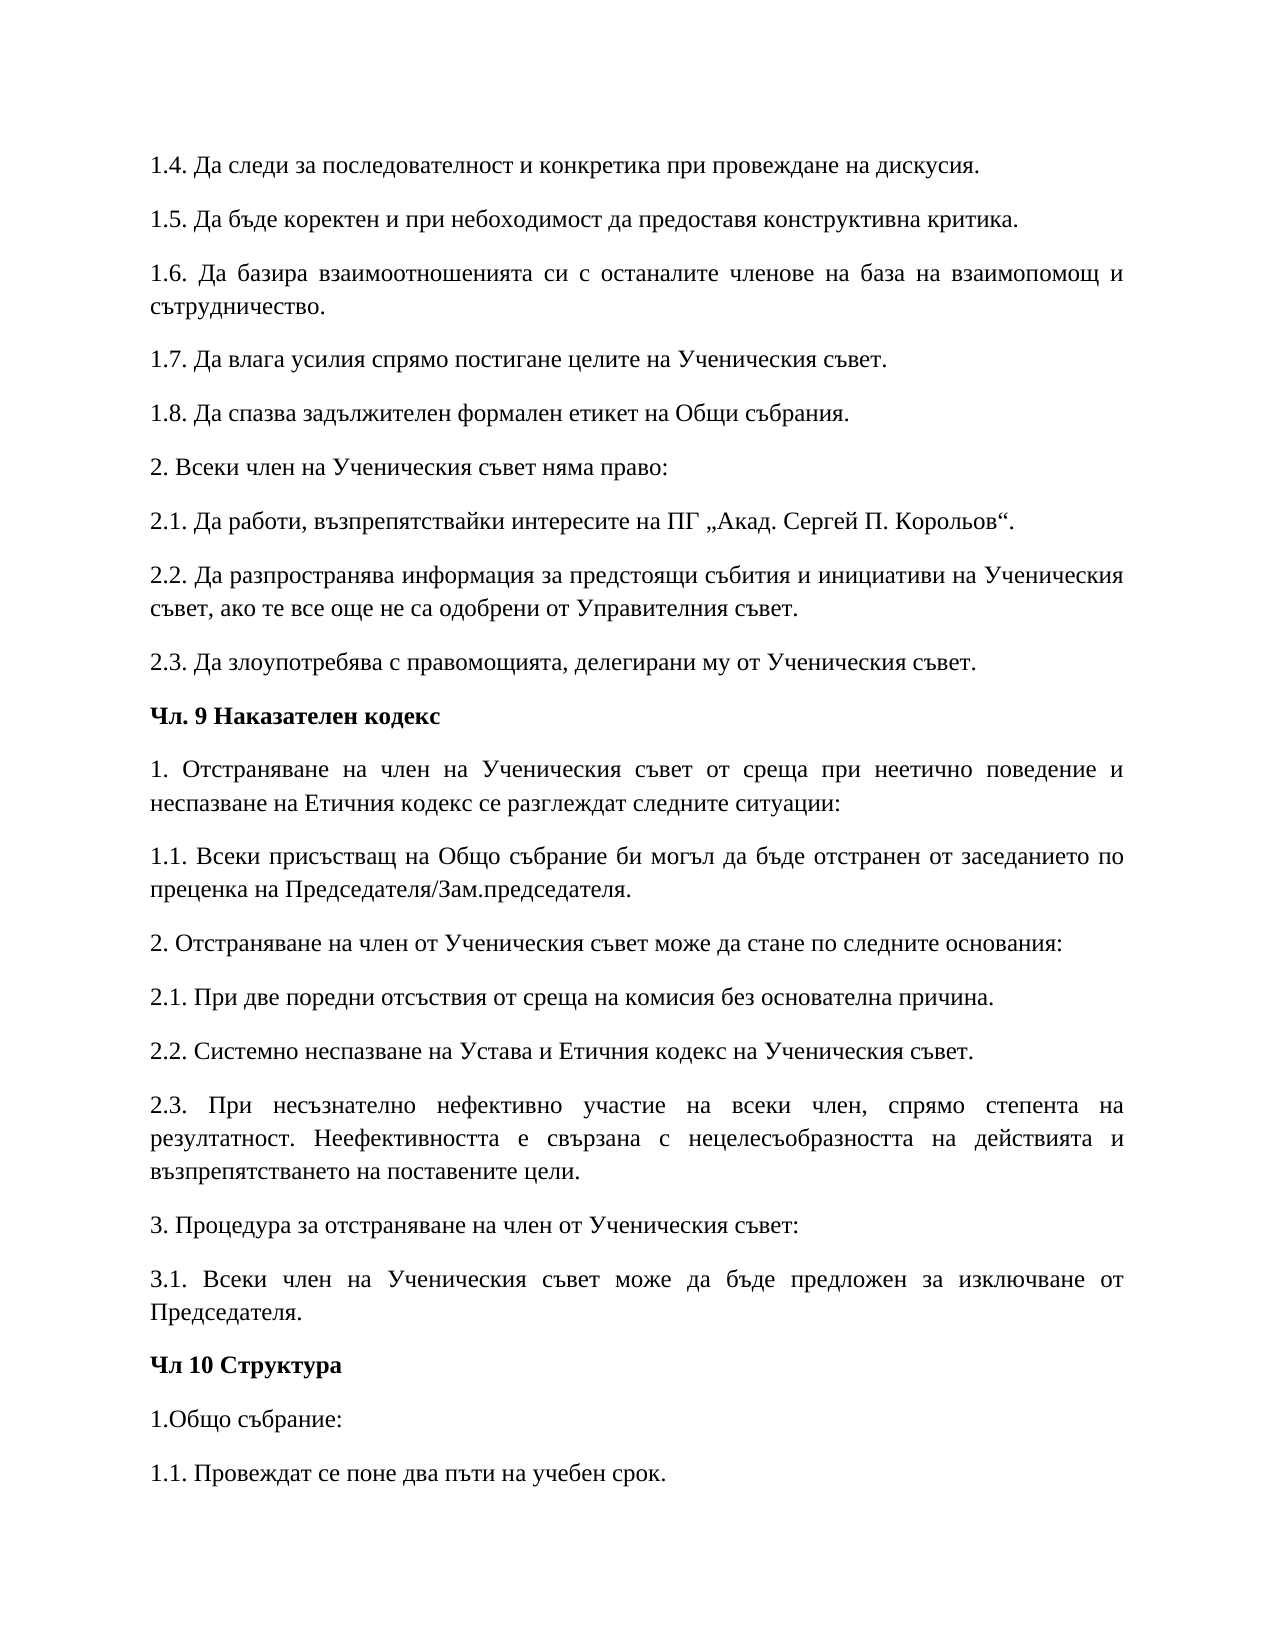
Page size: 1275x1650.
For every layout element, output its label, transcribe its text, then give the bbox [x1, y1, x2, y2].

text 2.1. Да работи, възпрепятствайки интересите на ПГ „Акад. Сергей П. Корольов“. [150, 506, 1125, 535]
text 1.5. Да бъде коректен и при небоходимост да предоставя конструктивна критика. [150, 204, 1125, 233]
text 2.3. При несъзнателно нефективно участие на всеки член, спрямо степента на резултатност. Неефективността е свързана с нецелесъобразността на действията и възпрепятстването на поставените цели. [150, 1090, 1125, 1185]
text 2. Отстраняване на член от Ученическия съвет може да стане по следните основания: [150, 928, 1125, 957]
text 1.8. Да спазва задължителен формален етикет на Общи събрания. [150, 398, 1125, 427]
text Чл 10 Структура [150, 1351, 1125, 1379]
text 1.6. Да базира взаимоотношенията си с останалите членове на база на взаимопомощ и сътрудничество. [150, 258, 1125, 319]
text 2.2. Да разпространява информация за предстоящи събития и инициативи на Ученическия съвет, ако те все още не са одобрени от Управителния съвет. [150, 560, 1125, 622]
text 3.1. Всеки член на Ученическия съвет може да бъде предложен за изключване от Председателя. [150, 1264, 1125, 1325]
text 2.1. При две поредни отсъствия от среща на комисия без основателна причина. [150, 982, 1125, 1011]
text 1.1. Всеки присъстващ на Общо събрание би могъл да бъде отстранен от заседанието по преценка на Председателя/Зам.председателя. [150, 841, 1125, 903]
text 2.2. Системно неспазване на Устава и Етичния кодекс на Ученическия съвет. [150, 1036, 1125, 1065]
text Чл. 9 Наказателен кодекс [150, 701, 1125, 729]
text 3. Процедура за отстраняване на член от Ученическия съвет: [150, 1210, 1125, 1238]
text 1. Отстраняване на член на Ученическия съвет от среща при неетично поведение и неспазване на Етичния кодекс се разглеждат следните ситуации: [150, 754, 1125, 816]
text 2. Всеки член на Ученическия съвет няма право: [150, 452, 1125, 481]
text 1.Общо събрание: [150, 1404, 1125, 1433]
text 1.1. Провеждат се поне два пъти на учебен срок. [150, 1458, 1125, 1487]
text 2.3. Да злоупотребява с правомощията, делегирани му от Ученическия съвет. [150, 647, 1125, 676]
text 1.4. Да следи за последователност и конкретика при провеждане на дискусия. [150, 150, 1125, 179]
text 1.7. Да влага усилия спрямо постигане целите на Ученическия съвет. [150, 344, 1125, 373]
